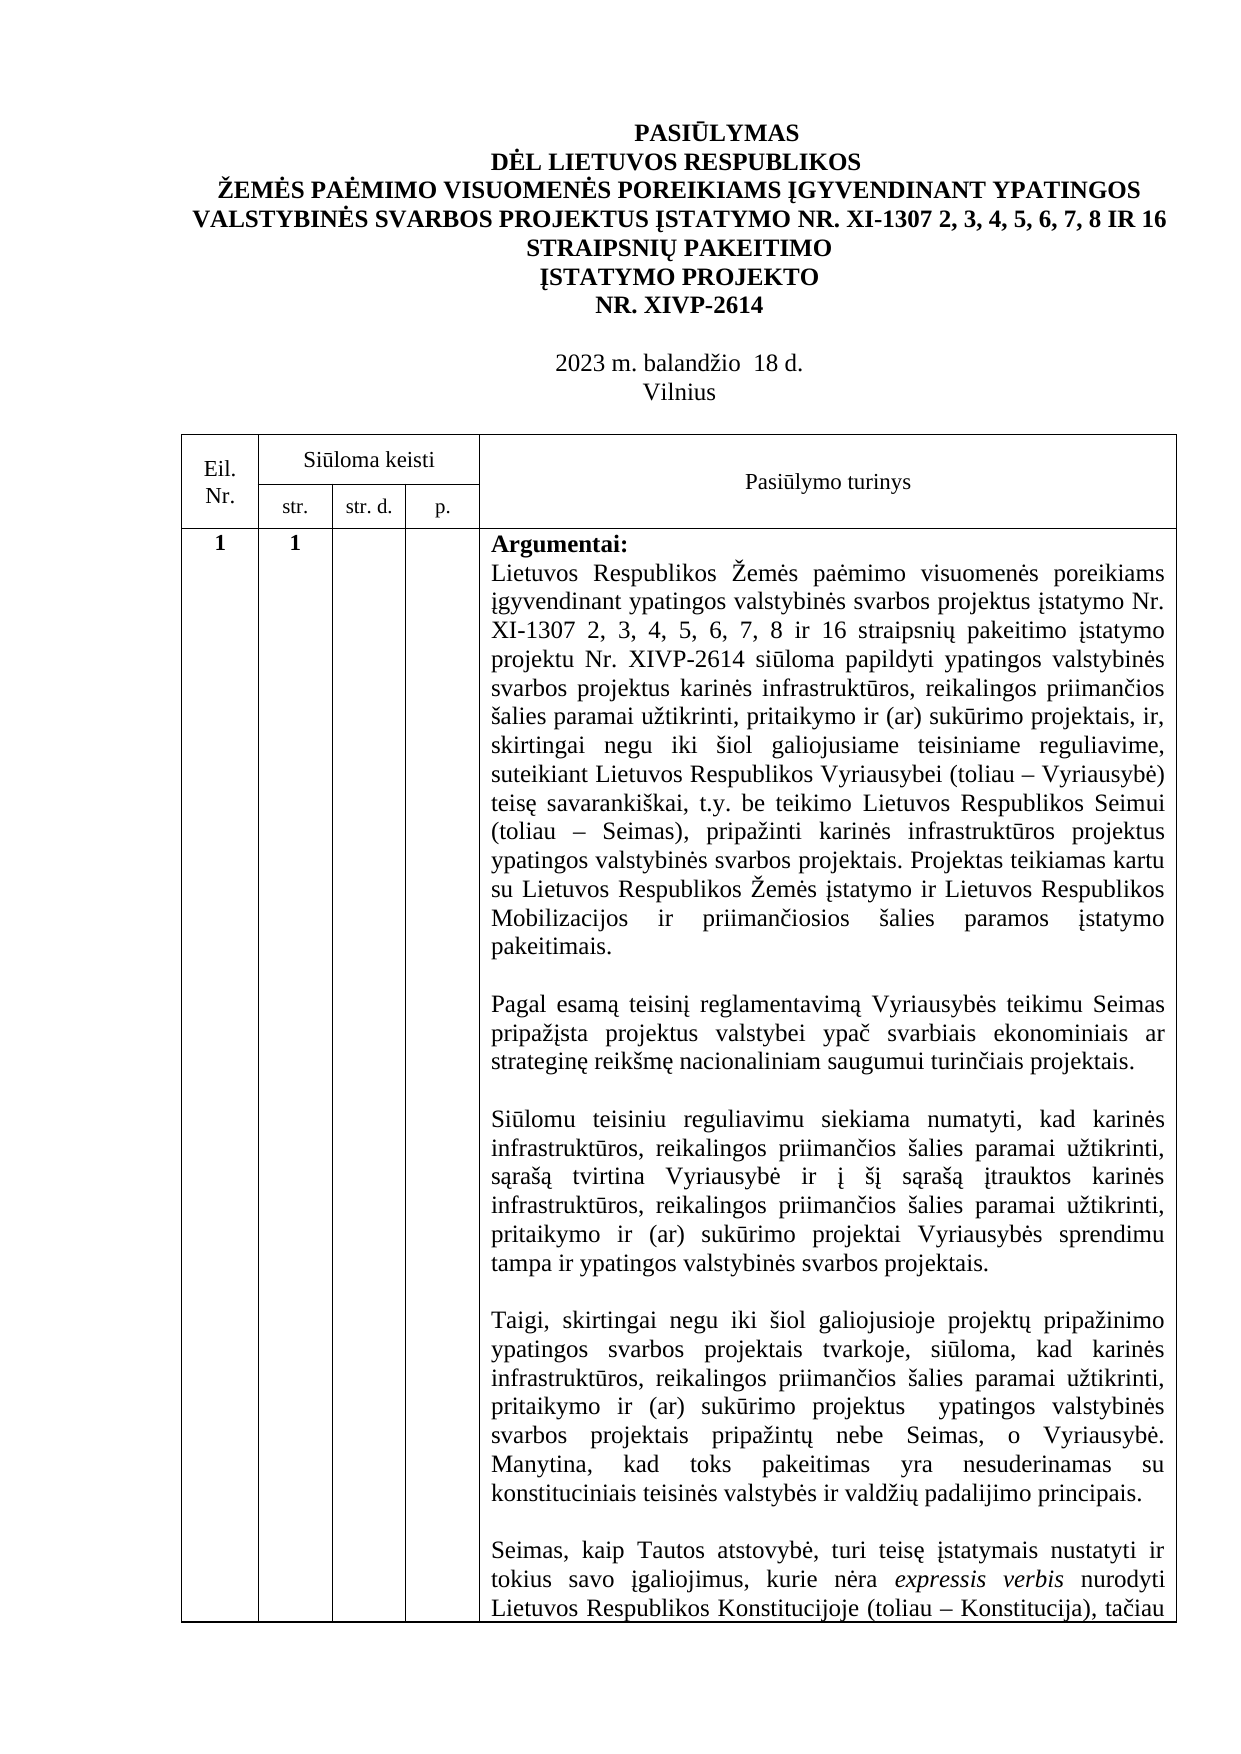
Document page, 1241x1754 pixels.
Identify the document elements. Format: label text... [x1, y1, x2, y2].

text ĮSTATYMO PROJEKTO [177, 262, 1181, 291]
table_cell Argumentai: Lietuvos Respublikos Žemės paėmimo visuomenės poreikiams įgyvendinant ypatingos valstybinės svarbos projektus įstatymo Nr. XI-1307 2, 3, 4, 5, 6, 7, 8 ir 16 straipsnių pakeitimo įstatymo projektu Nr. XIVP-2614 siūloma papildyti ypatingos valstybinės svarbos projektus karinės infrastruktūros, reikalingos priimančios šalies paramai užtikrinti, pritaikymo ir (ar) sukūrimo projektais, ir, skirtingai negu iki šiol galiojusiame teisiniame reguliavime, suteikiant Lietuvos Respublikos Vyriausybei (toliau – Vyriausybė) teisę savarankiškai, t.y. be teikimo Lietuvos Respublikos Seimui (toliau – Seimas), pripažinti karinės infrastruktūros projektus ypatingos valstybinės svarbos projektais. Projektas teikiamas kartu su Lietuvos Respublikos Žemės įstatymo ir Lietuvos Respublikos Mobilizacijos ir priimančiosios šalies paramos įstatymo pakeitimais. Pagal esamą teisinį reglamentavimą Vyriausybės teikimu Seimas pripažįsta projektus valstybei ypač svarbiais ekonominiais ar strateginę reikšmę nacionaliniam saugumui turinčiais projektais. Siūlomu teisiniu reguliavimu siekiama numatyti, kad karinės infrastruktūros, reikalingos priimančios šalies paramai užtikrinti, sąrašą tvirtina Vyriausybė ir į šį sąrašą įtrauktos karinės infrastruktūros, reikalingos priimančios šalies paramai užtikrinti, pritaikymo ir (ar) sukūrimo projektai Vyriausybės sprendimu tampa ir ypatingos valstybinės svarbos projektais. Taigi, skirtingai negu iki šiol galiojusioje projektų pripažinimo ypatingos svarbos projektais tvarkoje, siūloma, kad karinės infrastruktūros, reikalingos priimančios šalies paramai užtikrinti, pritaikymo ir (ar) sukūrimo projektus ypatingos valstybinės svarbos projektais pripažintų nebe Seimas, o Vyriausybė. Manytina, kad toks pakeitimas yra nesuderinamas su konstituciniais teisinės valstybės ir valdžių padalijimo principais. Seimas, kaip Tautos atstovybė, turi teisę įstatymais nustatyti ir tokius savo įgaliojimus, kurie nėra expressis verbis nurodyti Lietuvos Respublikos Konstitucijoje (toliau – Konstitucija), tačiau [480, 529, 1176, 1621]
text DĖL LIETUVOS RESPUBLIKOS [177, 147, 1181, 176]
table_cell 1 [259, 529, 332, 1621]
text 2023 m. balandžio 18 d. [177, 348, 1181, 377]
table_header Siūloma keisti [259, 435, 479, 483]
table_header Pasiūlymo turinys [480, 435, 1176, 528]
text PASIŪLYMAS [177, 118, 1181, 147]
text Vilnius [177, 377, 1181, 406]
table_cell str. [259, 485, 332, 528]
table_header Eil. Nr. [182, 435, 258, 528]
table_cell [333, 529, 405, 1621]
table_cell 1 [182, 529, 258, 1621]
text NR. XIVP-2614 [177, 291, 1181, 319]
table_cell p. [406, 485, 479, 528]
table_cell str. d. [333, 485, 405, 528]
table_cell [406, 529, 479, 1621]
text ŽEMĖS PAĖMIMO VISUOMENĖS POREIKIAMS ĮGYVENDINANT YPATINGOS VALSTYBINĖS SVARBOS PROJEKTUS Įstatymo NR. XI-1307 2, 3, 4, 5, 6, 7, 8 IR 16 STRAIPSNIŲ PAKEITIMO [177, 176, 1181, 262]
